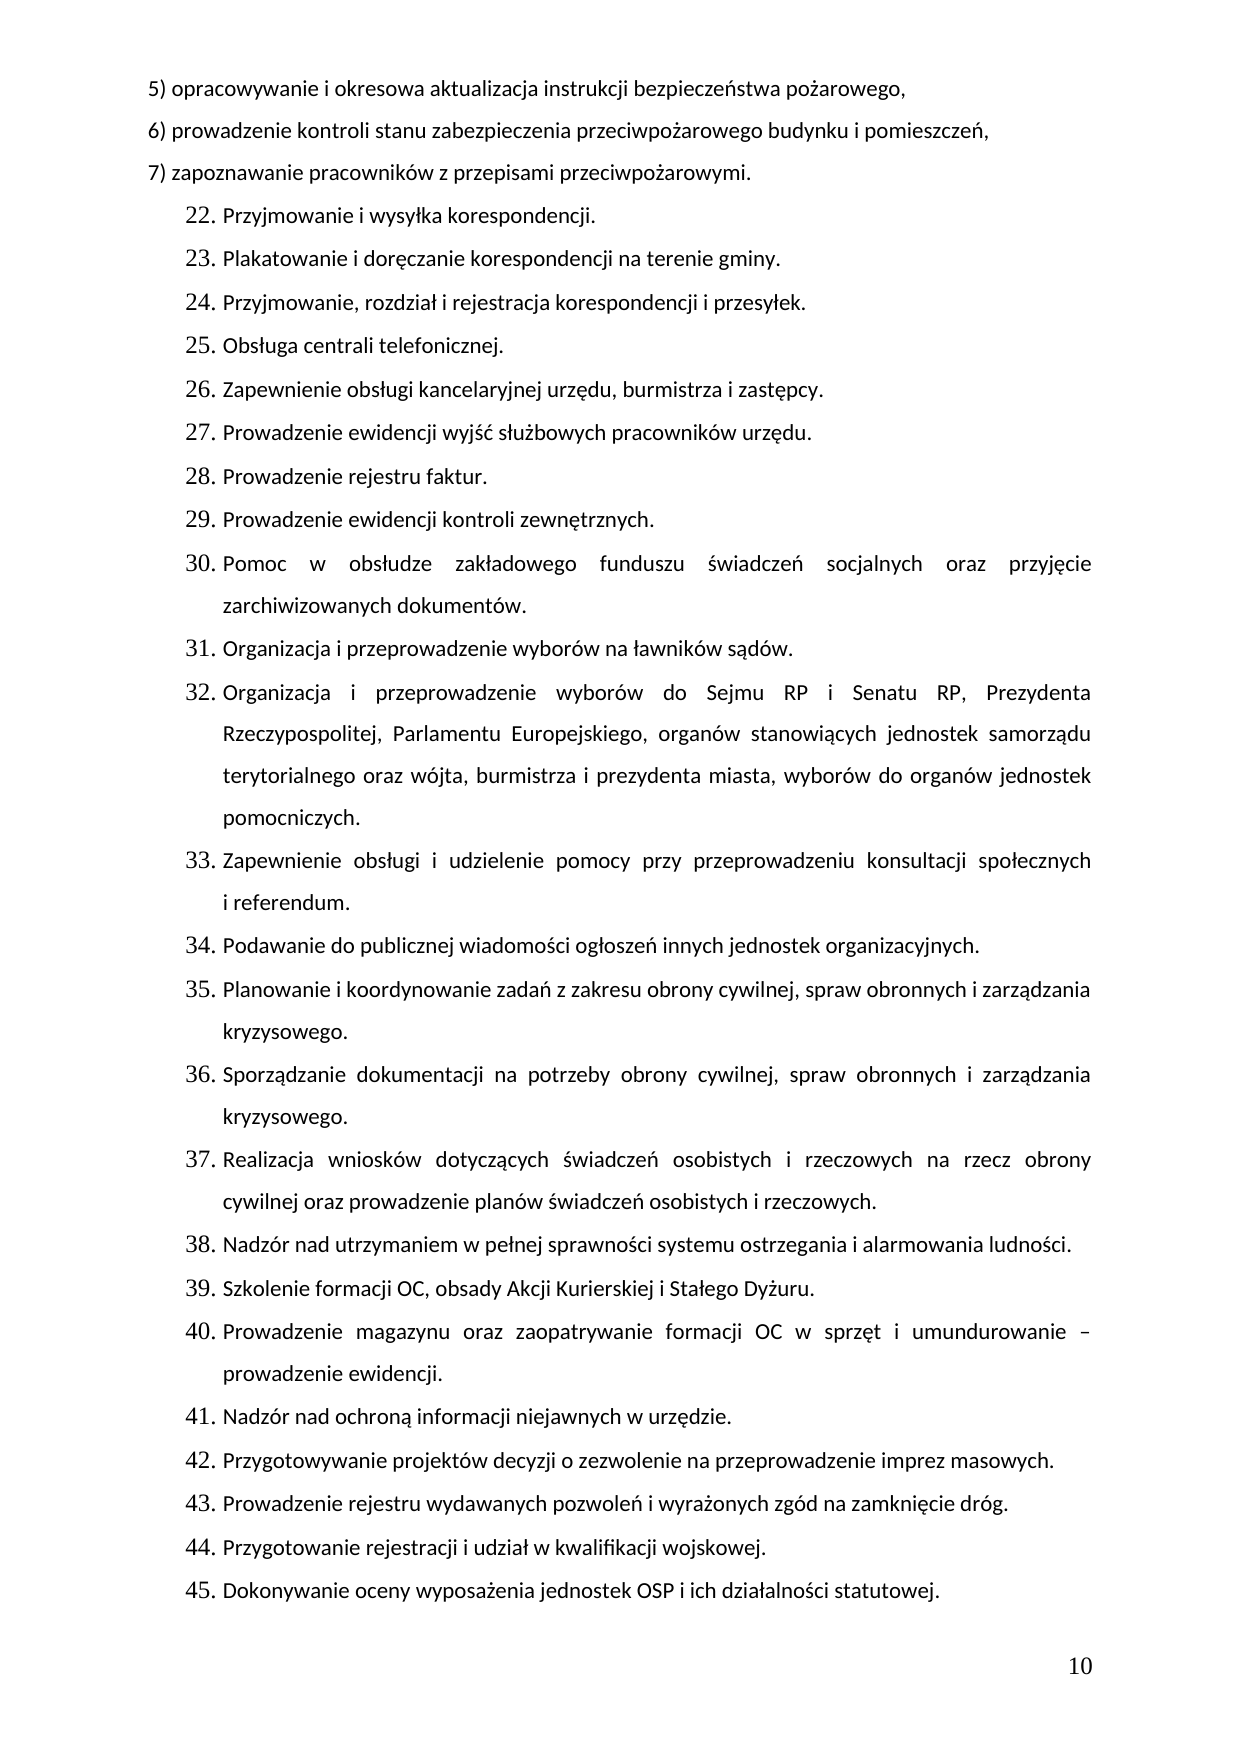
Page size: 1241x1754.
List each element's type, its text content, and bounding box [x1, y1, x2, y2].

list Nadzór nad utrzymaniem w pełnej sprawności systemu ostrzegania i alarmowania ludności. [185, 1229, 1092, 1258]
list Planowanie i koordynowanie zadań z zakresu obrony cywilnej, spraw obronnych i zarządzania kryzysowego. [185, 974, 1092, 1045]
list Zapewnienie obsługi kancelaryjnej urzędu, burmistrza i zastępcy. [185, 374, 1092, 403]
list Podawanie do publicznej wiadomości ogłoszeń innych jednostek organizacyjnych. [185, 931, 1092, 959]
list Organizacja i przeprowadzenie wyborów do Sejmu RP i Senatu RP, Prezydenta Rzeczypospolitej, Parlamentu Europejskiego, organów stanowiących jednostek samorządu terytorialnego oraz wójta, burmistrza i prezydenta miasta, wyborów do organów jednostek pomocniczych. [185, 677, 1092, 832]
list Przygotowywanie projektów decyzji o zezwolenie na przeprowadzenie imprez masowych. [185, 1445, 1092, 1474]
list Prowadzenie magazynu oraz zaopatrywanie formacji OC w sprzęt i umundurowanie – prowadzenie ewidencji. [185, 1316, 1092, 1387]
list Prowadzenie rejestru faktur. [185, 461, 1092, 490]
list Sporządzanie dokumentacji na potrzeby obrony cywilnej, spraw obronnych i zarządzania kryzysowego. [185, 1059, 1092, 1130]
list Plakatowanie i doręczanie korespondencji na terenie gminy. [185, 243, 1092, 272]
text 5) opracowywanie i okresowa aktualizacja instrukcji bezpieczeństwa pożarowego, [148, 74, 1092, 102]
list Dokonywanie oceny wyposażenia jednostek OSP i ich działalności statutowej. [185, 1575, 1092, 1604]
list Pomoc w obsłudze zakładowego funduszu świadczeń socjalnych oraz przyjęcie zarchiwizowanych dokumentów. [185, 548, 1092, 619]
list Zapewnienie obsługi i udzielenie pomocy przy przeprowadzeniu konsultacji społecznych i referendum. [185, 846, 1092, 917]
list Organizacja i przeprowadzenie wyborów na ławników sądów. [185, 633, 1092, 662]
list Obsługa centrali telefonicznej. [185, 330, 1092, 359]
list Prowadzenie ewidencji wyjść służbowych pracowników urzędu. [185, 417, 1092, 446]
list Szkolenie formacji OC, obsady Akcji Kurierskiej i Stałego Dyżuru. [185, 1273, 1092, 1302]
list Przyjmowanie i wysyłka korespondencji. [185, 200, 1092, 229]
list Prowadzenie rejestru wydawanych pozwoleń i wyrażonych zgód na zamknięcie dróg. [185, 1488, 1092, 1517]
text 6) prowadzenie kontroli stanu zabezpieczenia przeciwpożarowego budynku i pomieszczeń, [148, 116, 1092, 144]
list Realizacja wniosków dotyczących świadczeń osobistych i rzeczowych na rzecz obrony cywilnej oraz prowadzenie planów świadczeń osobistych i rzeczowych. [185, 1144, 1092, 1215]
text 7) zapoznawanie pracowników z przepisami przeciwpożarowymi. [148, 158, 1092, 186]
list Przygotowanie rejestracji i udział w kwalifikacji wojskowej. [185, 1532, 1092, 1561]
list Nadzór nad ochroną informacji niejawnych w urzędzie. [185, 1401, 1092, 1430]
list Przyjmowanie, rozdział i rejestracja korespondencji i przesyłek. [185, 287, 1092, 316]
list Prowadzenie ewidencji kontroli zewnętrznych. [185, 504, 1092, 533]
